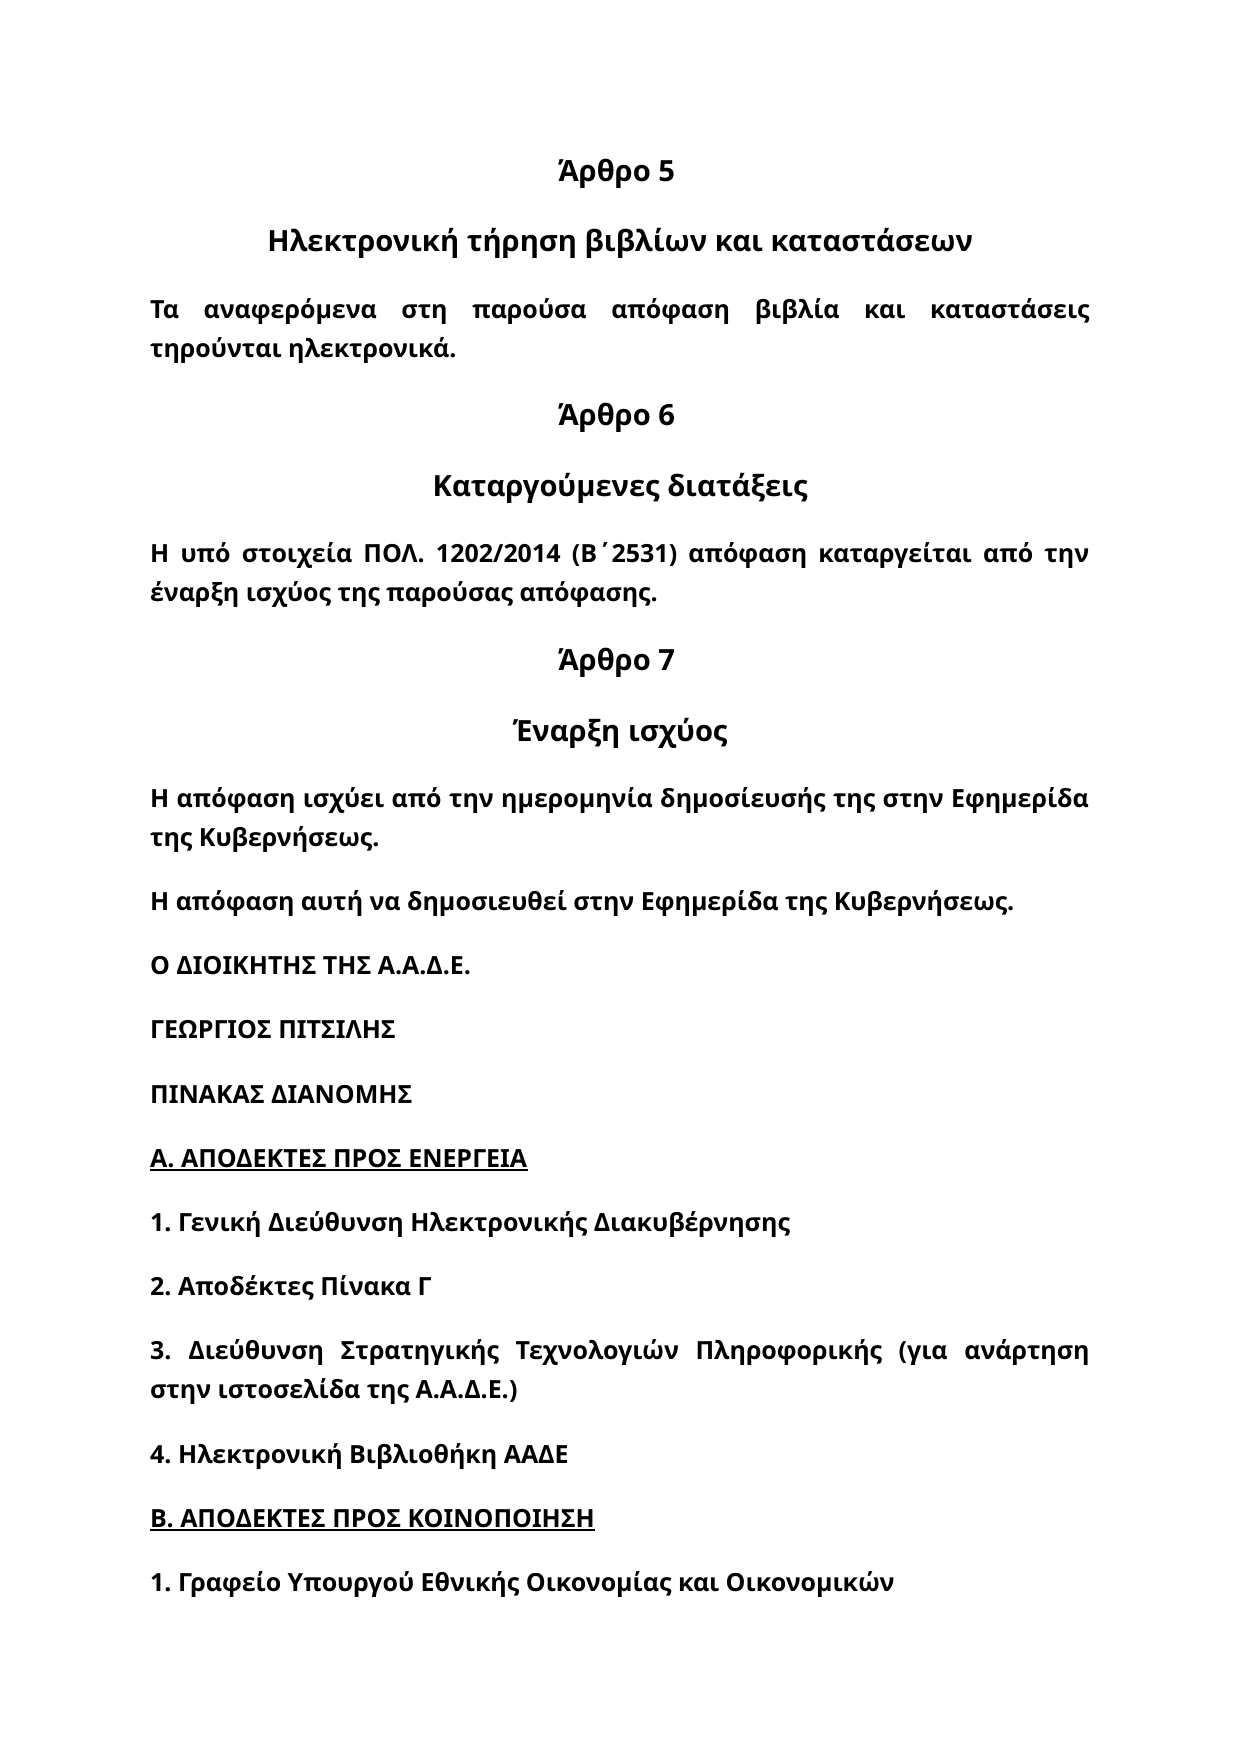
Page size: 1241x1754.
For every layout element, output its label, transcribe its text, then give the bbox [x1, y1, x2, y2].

text Η απόφαση ισχύει από την ημερομηνία δημοσίευσής της στην Εφημερίδα της Κυβερνήσεως. [150, 780, 1090, 854]
text ΓΕΩΡΓΙΟΣ ΠΙΤΣΙΛΗΣ [150, 1012, 1090, 1046]
text 2. Αποδέκτες Πίνακα Γ [150, 1269, 1090, 1303]
subtitle Άρθρο 5 [150, 150, 1090, 190]
text Η υπό στοιχεία ΠΟΛ. 1202/2014 (Β΄2531) απόφαση καταργείται από την έναρξη ισχύος της παρούσας απόφασης. [150, 536, 1090, 609]
text Α. ΑΠΟΔΕΚΤΕΣ ΠΡΟΣ ΕΝΕΡΓΕΙΑ [150, 1140, 1090, 1174]
text Ο ΔΙΟΙΚΗΤΗΣ ΤΗΣ Α.Α.Δ.Ε. [150, 948, 1090, 982]
subtitle Καταργούμενες διατάξεις [150, 465, 1090, 505]
subtitle Άρθρο 6 [150, 394, 1090, 434]
text ΠΙΝΑΚΑΣ ΔΙΑΝΟΜΗΣ [150, 1076, 1090, 1110]
subtitle Άρθρο 7 [150, 639, 1090, 679]
text 1. Γραφείο Υπουργού Εθνικής Οικονομίας και Οικονομικών [150, 1564, 1090, 1599]
text Β. ΑΠΟΔΕΚΤΕΣ ΠΡΟΣ ΚΟΙΝΟΠΟΙΗΣΗ [150, 1500, 1090, 1534]
text Η απόφαση αυτή να δημοσιευθεί στην Εφημερίδα της Κυβερνήσεως. [150, 884, 1090, 918]
text 4. Ηλεκτρονική Βιβλιοθήκη ΑΑΔΕ [150, 1436, 1090, 1470]
subtitle Ηλεκτρονική τήρηση βιβλίων και καταστάσεων [150, 221, 1090, 260]
text 1. Γενική Διεύθυνση Ηλεκτρονικής Διακυβέρνησης [150, 1204, 1090, 1239]
subtitle Έναρξη ισχύος [150, 710, 1090, 749]
text 3. Διεύθυνση Στρατηγικής Τεχνολογιών Πληροφορικής (για ανάρτηση στην ιστοσελίδα της Α.Α.Δ.Ε.) [150, 1333, 1090, 1406]
text Τα αναφερόμενα στη παρούσα απόφαση βιβλία και καταστάσεις τηρούνται ηλεκτρονικά. [150, 291, 1090, 364]
